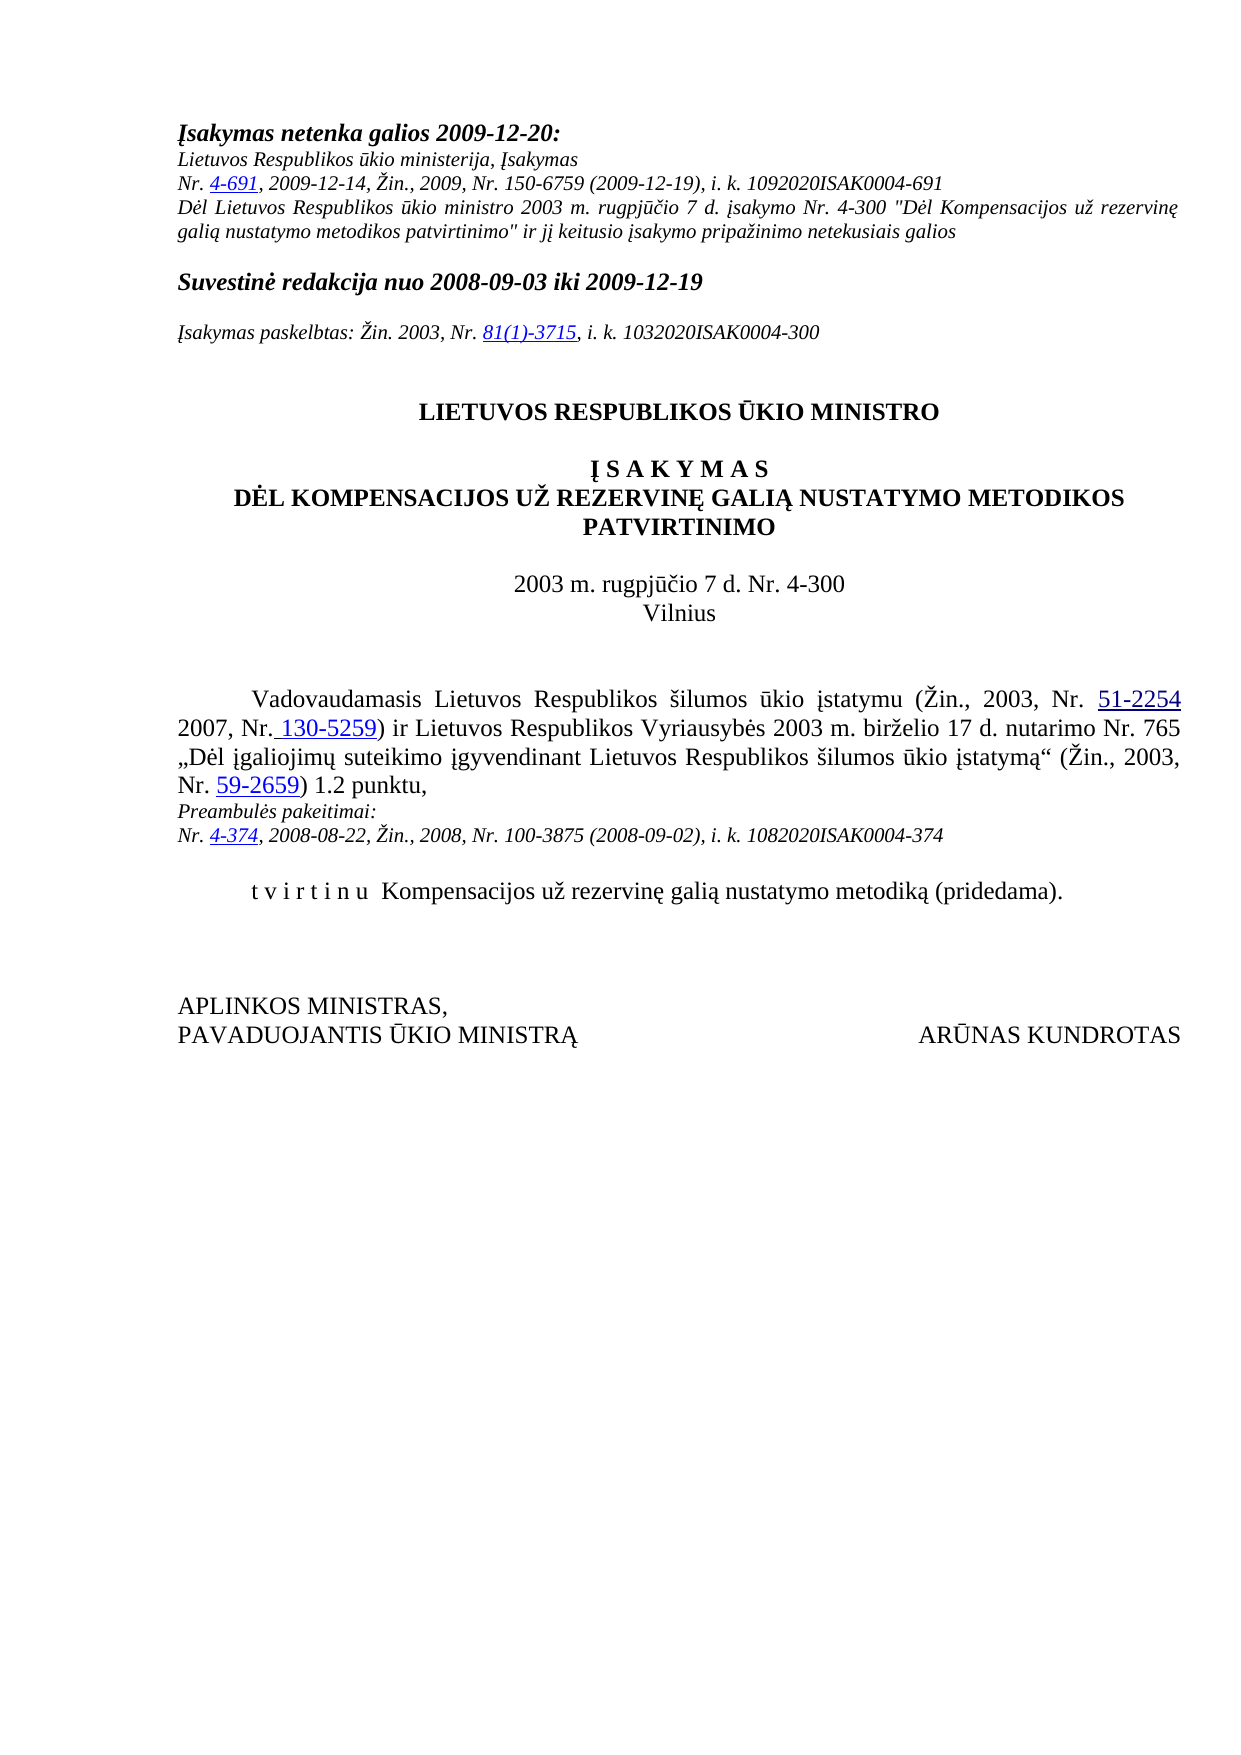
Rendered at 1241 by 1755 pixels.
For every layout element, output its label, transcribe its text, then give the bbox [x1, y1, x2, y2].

text Suvestinė redakcija nuo 2008-09-03 iki 2009-12-19 [177, 267, 1181, 296]
text Dėl Lietuvos Respublikos ūkio ministro 2003 m. rugpjūčio 7 d. įsakymo Nr. 4-300 "Dėl Kompensacijos už rezervinę galią nustatymo metodikos patvirtinimo" ir jį keitusio įsakymo pripažinimo netekusiais galios [177, 195, 1181, 243]
text tvirtinu Kompensacijos už rezervinę galią nustatymo metodiką (pridedama). [177, 876, 1181, 905]
text PAVADUOJANTIS ŪKIO MINISTRĄ ARŪNAS KUNDROTAS [177, 1020, 1181, 1049]
text LIETUVOS RESPUBLIKOS ŪKIO MINISTRO [177, 397, 1181, 426]
text Įsakymas paskelbtas: Žin. 2003, Nr. 81(1)-3715, i. k. 1032020ISAK0004-300 [177, 320, 1181, 344]
text DĖL KOMPENSACIJOS UŽ REZERVINĘ GALIĄ NUSTATYMO METODIKOS PATVIRTINIMO [177, 483, 1181, 541]
text Vadovaudamasis Lietuvos Respublikos šilumos ūkio įstatymu (Žin., 2003, Nr. 51-2254 2007, Nr. 130-5259) ir Lietuvos Respublikos Vyriausybės 2003 m. birželio 17 d. nutarimo Nr. 765 „Dėl įgaliojimų suteikimo įgyvendinant Lietuvos Respublikos šilumos ūkio įstatymą“ (Žin., 2003, Nr. 59-2659) 1.2 punktu, [177, 684, 1181, 799]
text APLINKOS MINISTRAS, [177, 991, 1181, 1020]
text Preambulės pakeitimai: [177, 799, 1181, 823]
text Įsakymas netenka galios 2009-12-20: [177, 118, 1181, 147]
text Nr. 4-374, 2008-08-22, Žin., 2008, Nr. 100-3875 (2008-09-02), i. k. 1082020ISAK0004-374 [177, 823, 1181, 847]
text 2003 m. rugpjūčio 7 d. Nr. 4-300 [177, 569, 1181, 598]
text ĮSAKYMAS [177, 454, 1181, 483]
text Nr. 4-691, 2009-12-14, Žin., 2009, Nr. 150-6759 (2009-12-19), i. k. 1092020ISAK0004-691 [177, 171, 1181, 195]
text Lietuvos Respublikos ūkio ministerija, Įsakymas [177, 147, 1181, 171]
text Vilnius [177, 598, 1181, 627]
